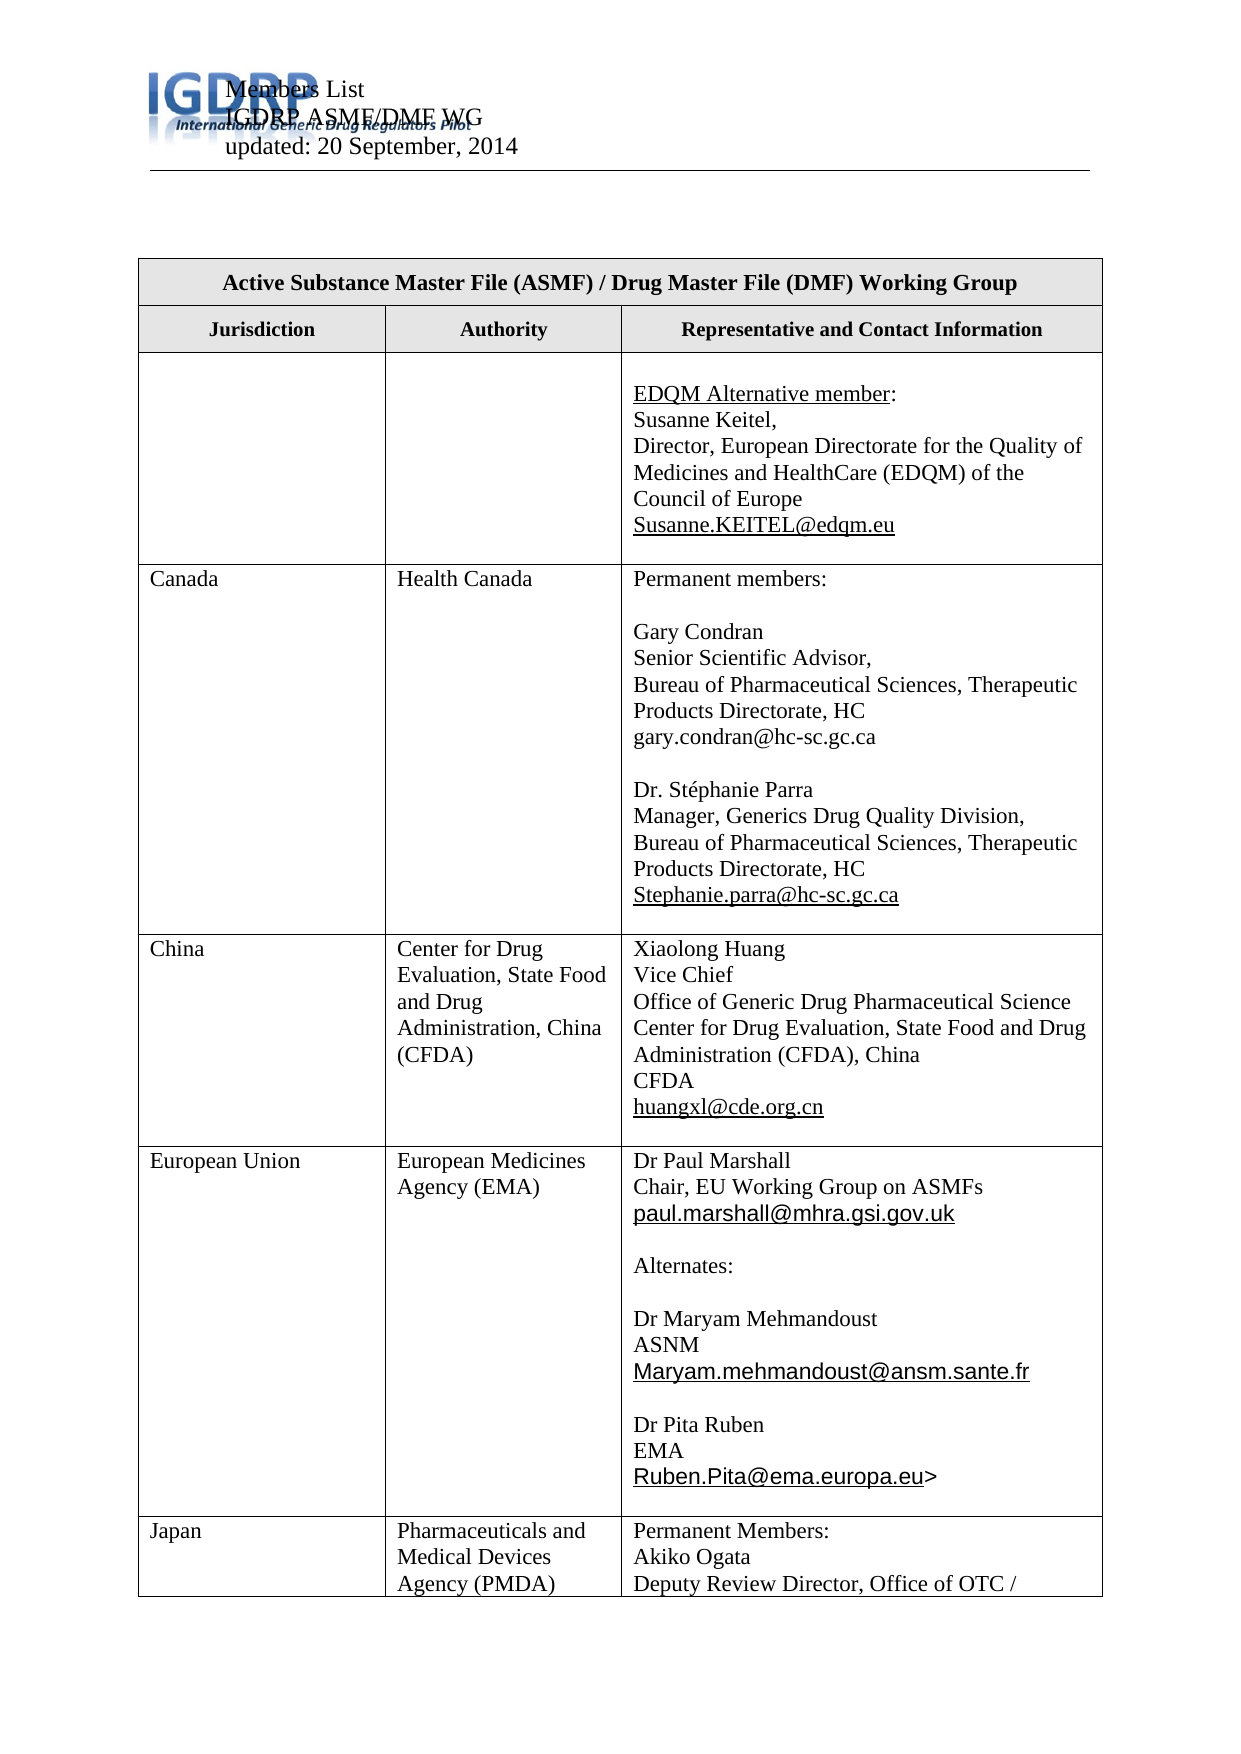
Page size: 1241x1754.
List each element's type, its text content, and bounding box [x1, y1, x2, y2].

table_cell China [139, 935, 385, 1146]
table_cell [386, 353, 621, 564]
table_cell [139, 353, 385, 564]
table_cell Japan [139, 1517, 385, 1596]
table_cell Permanent Members: Akiko Ogata Deputy Review Director, Office of OTC / [622, 1517, 1102, 1596]
table_cell Center for Drug Evaluation, State Food and Drug Administration, China (CFDA) [386, 935, 621, 1146]
table_cell Xiaolong Huang Vice Chief Office of Generic Drug Pharmaceutical Science Center for Drug Evaluation, State Food and Drug Administration (CFDA), China CFDA huangxl@cde.org.cn [622, 935, 1102, 1146]
table_cell Representative and Contact Information [622, 306, 1102, 352]
table_cell EDQM Alternative member: Susanne Keitel, Director, European Directorate for the Quality of Medicines and HealthCare (EDQM) of the Council of Europe Susanne.KEITEL@edqm.eu [622, 353, 1102, 564]
table_cell Permanent members: Gary Condran Senior Scientific Advisor, Bureau of Pharmaceutical Sciences, Therapeutic Products Directorate, HC gary.condran@hc-sc.gc.ca Dr. Stéphanie Parra Manager, Generics Drug Quality Division, Bureau of Pharmaceutical Sciences, Therapeutic Products Directorate, HC Stephanie.parra@hc-sc.gc.ca [622, 565, 1102, 934]
picture [103, 50, 481, 178]
table_cell Pharmaceuticals and Medical Devices Agency (PMDA) [386, 1517, 621, 1596]
table_cell Health Canada [386, 565, 621, 934]
table_cell European Union [139, 1147, 385, 1516]
table_cell Jurisdiction [139, 306, 385, 352]
table_cell Canada [139, 565, 385, 934]
table_cell Dr Paul Marshall Chair, EU Working Group on ASMFs paul.marshall@mhra.gsi.gov.uk Alternates: Dr Maryam Mehmandoust ASNM Maryam.mehmandoust@ansm.sante.fr Dr Pita Ruben EMA Ruben.Pita@ema.europa.eu> [622, 1147, 1102, 1516]
table_header Active Substance Master File (ASMF) / Drug Master File (DMF) Working Group [139, 259, 1102, 305]
table_cell Authority [386, 306, 621, 352]
table_cell European Medicines Agency (EMA) [386, 1147, 621, 1516]
